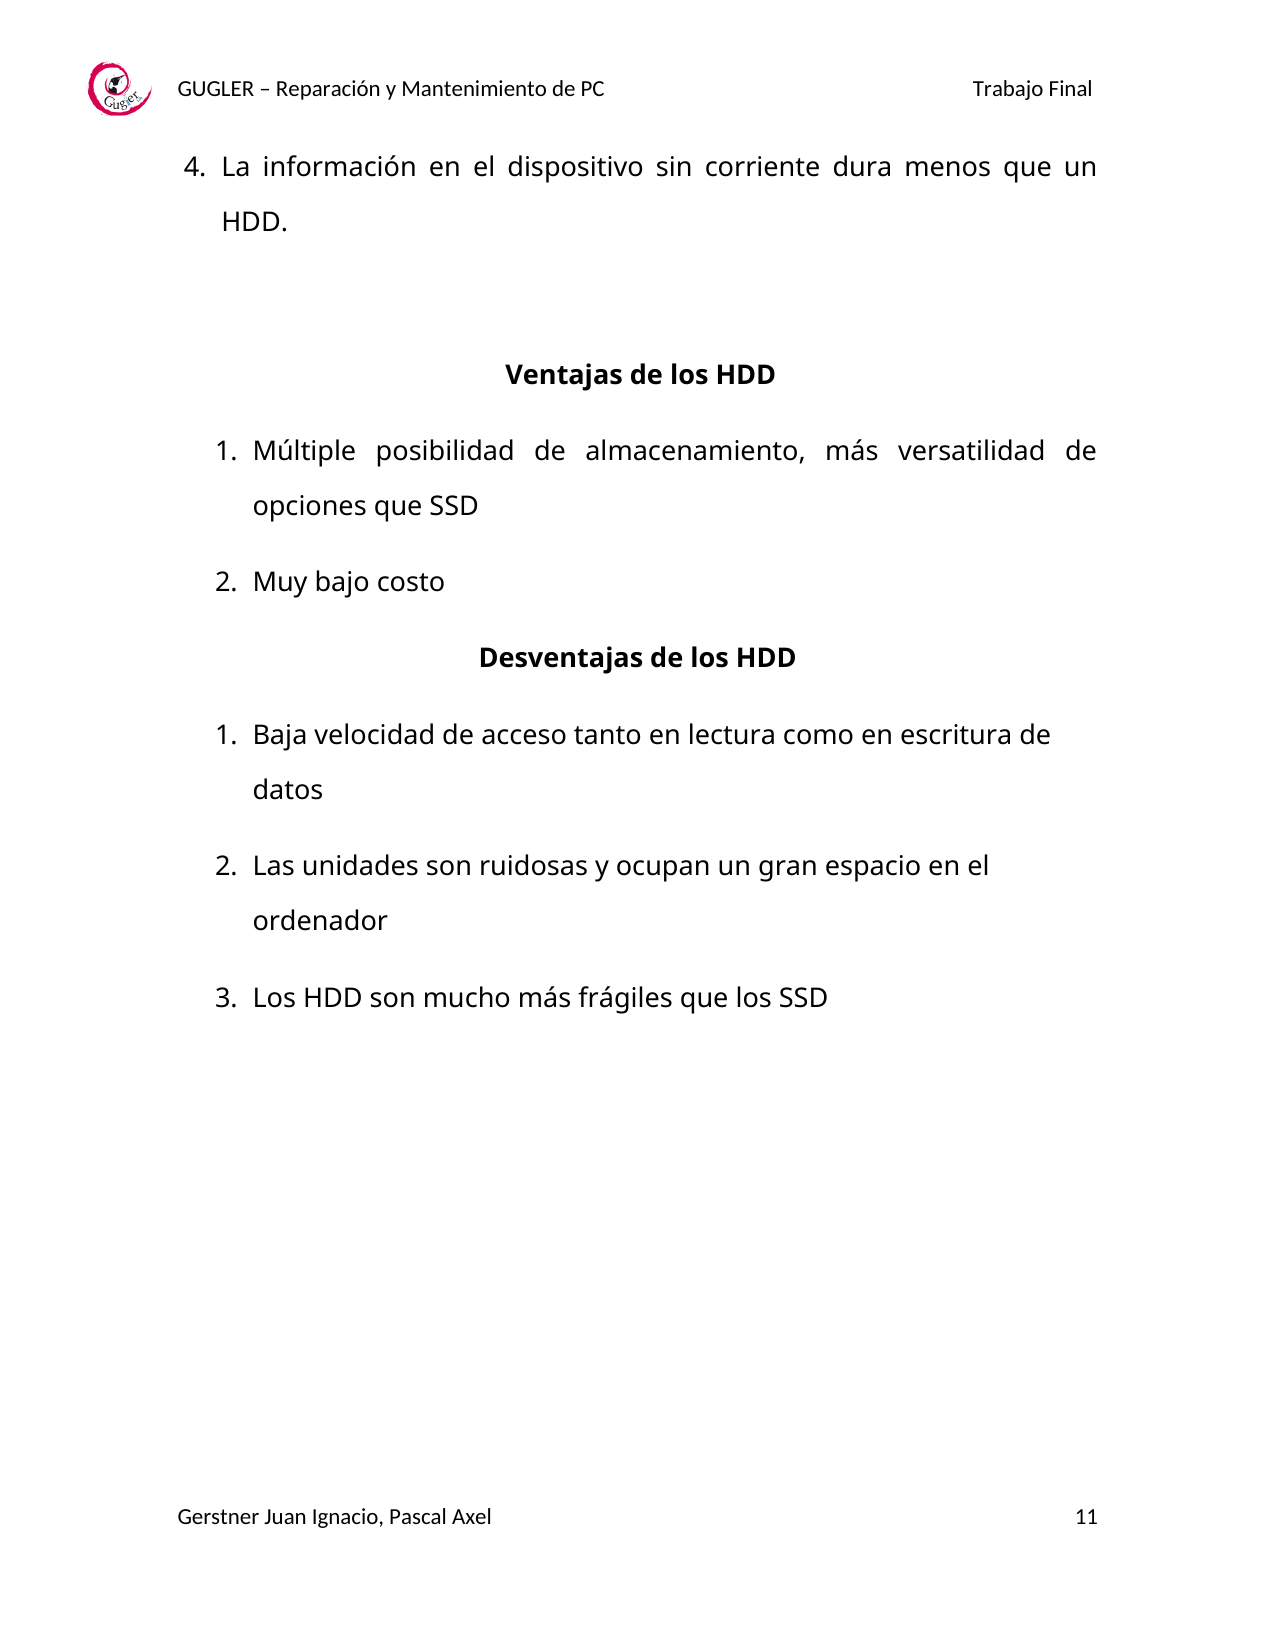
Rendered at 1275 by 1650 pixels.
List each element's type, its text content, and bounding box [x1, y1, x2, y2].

list La información en el dispositivo sin corriente dura menos que un HDD. [183, 148, 1098, 240]
list Muy bajo costo [215, 563, 1098, 600]
list Las unidades son ruidosas y ocupan un gran espacio en el ordenador [215, 847, 1098, 939]
list Los HDD son mucho más frágiles que los SSD [215, 978, 1098, 1015]
list Baja velocidad de acceso tanto en lectura como en escritura de datos [215, 715, 1098, 807]
list Múltiple posibilidad de almacenamiento, más versatilidad de opciones que SSD [215, 431, 1098, 523]
text Ventajas de los HDD [183, 355, 1098, 392]
text Desventajas de los HDD [177, 639, 1098, 676]
